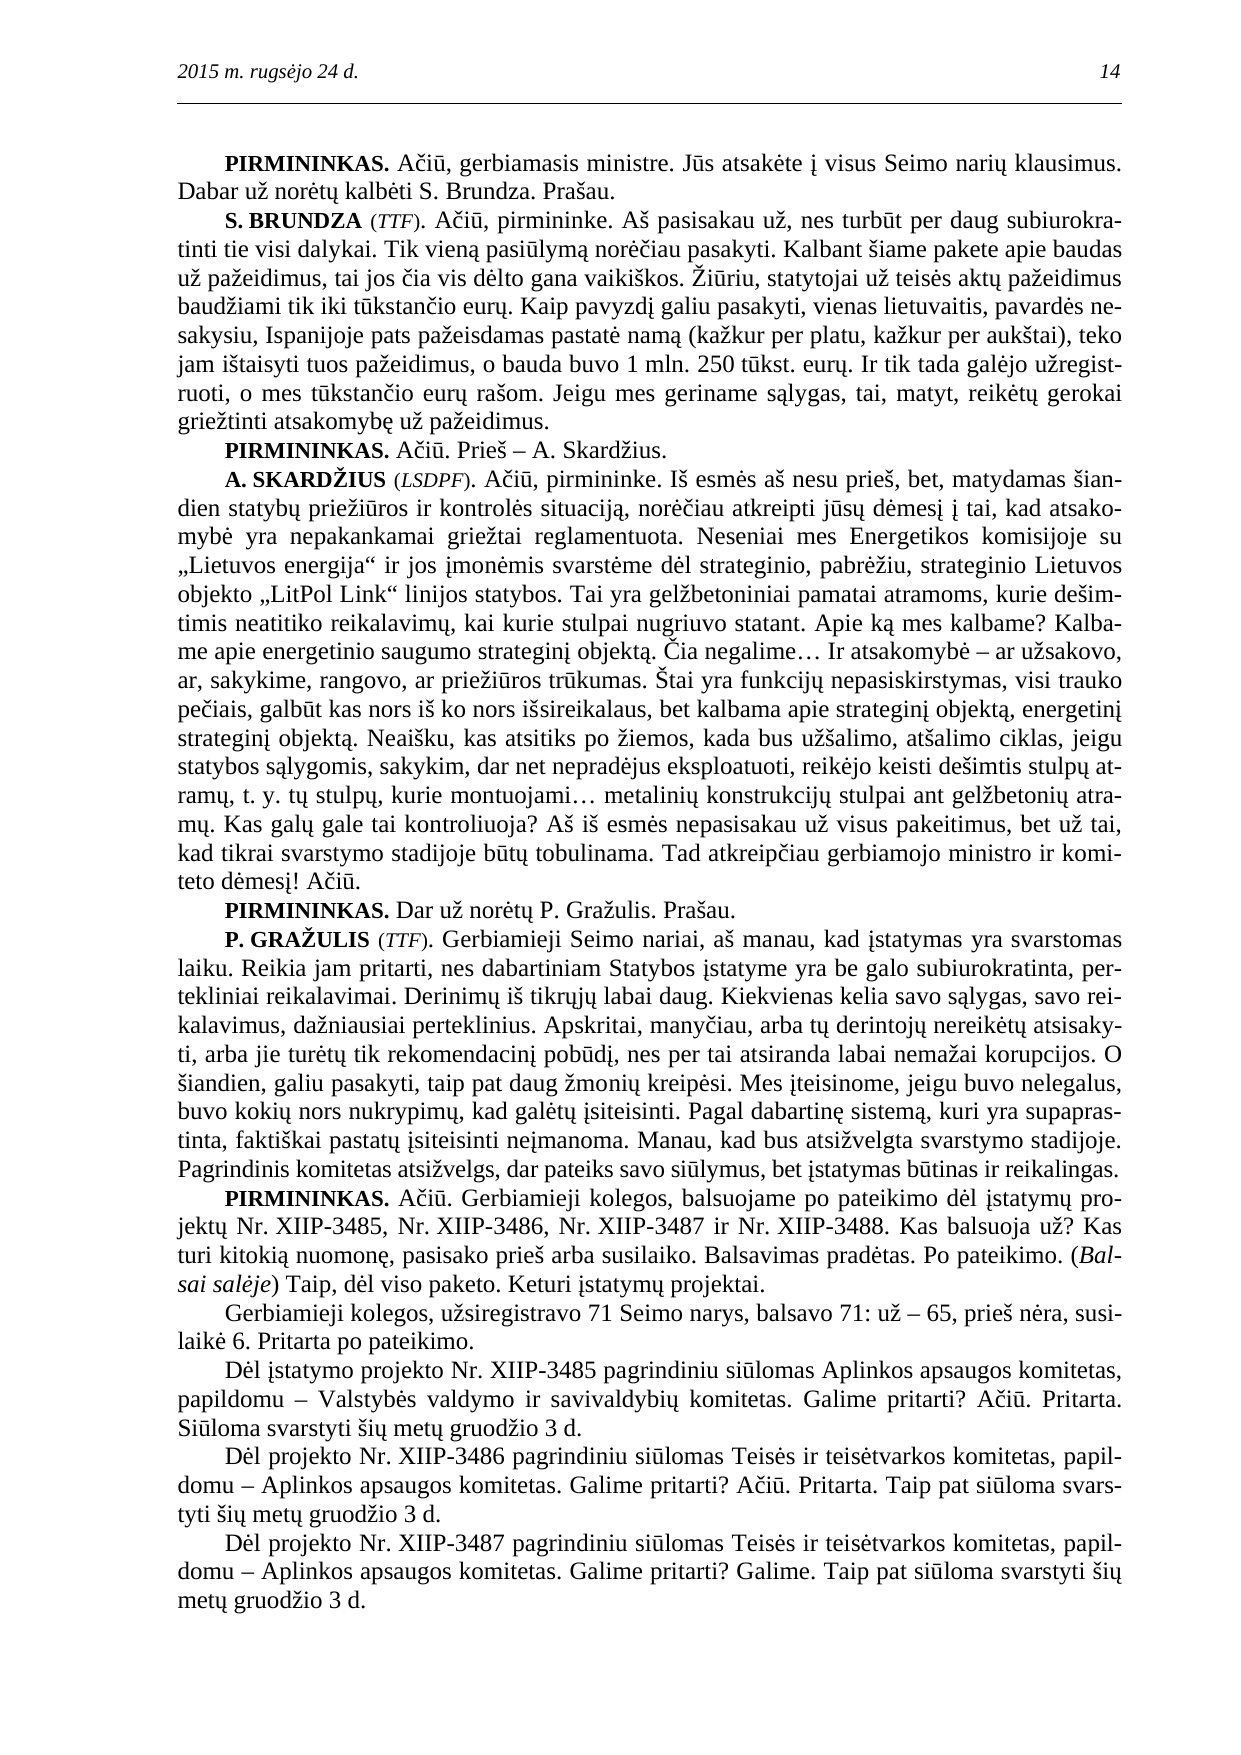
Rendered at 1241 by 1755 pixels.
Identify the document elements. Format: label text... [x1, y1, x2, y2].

text PIRMININKAS. Ačiū. Prieš – A. Skar­džius. [177, 435, 1122, 464]
text Dėl įsta­ty­mo pro­jek­to Nr. XIIP-3485 pa­grin­di­niu siū­lo­mas Ap­lin­kos ap­sau­gos ko­mi­te­tas, pa­pil­do­mu – Vals­ty­bės val­dy­mo ir sa­vi­val­dy­bių ko­mi­te­tas. Ga­li­me pri­tar­ti? Ačiū. Pri­tar­ta. Siū­lo­ma svars­ty­ti šių me­tų gruo­džio 3 d. [177, 1355, 1122, 1441]
text A. SKARDŽIUS (LSDPF). Ačiū, pir­mi­nin­ke. Iš es­mės aš ne­su prieš, bet, ma­ty­da­mas šian­dien sta­ty­bų prie­žiū­ros ir kon­tro­lės si­tu­a­ci­ją, no­rė­čiau at­kreip­ti jū­sų dė­me­sį į tai, kad at­sa­ko­my­bė yra ne­pa­kan­ka­mai griež­tai reg­la­men­tuo­ta. Ne­se­niai mes Ener­ge­ti­kos ko­mi­si­jo­je su „Lie­tu­vos ener­gi­ja“ ir jos įmo­nė­mis svars­tė­me dėl stra­te­gi­nio, pa­brė­žiu, stra­te­gi­nio Lie­tu­vos ob­jek­to „LitPol Link“ li­ni­jos sta­ty­bos. Tai yra gelž­be­to­ni­niai pa­ma­tai at­ra­moms, ku­rie de­šim­ti­mis ne­ati­ti­ko rei­ka­la­vi­mų, kai ku­rie stul­pai nu­griu­vo sta­tant. Apie ką mes kal­ba­me? Kal­ba­me apie ener­ge­ti­nio sau­gu­mo stra­te­gi­nį ob­jek­tą. Čia ne­ga­li­me… Ir at­sa­ko­my­bė – ar už­sa­ko­vo, ar, sa­ky­ki­me, ran­go­vo, ar prie­žiū­ros trū­ku­mas. Štai yra funk­ci­jų nepa­si­skirs­ty­mas, vi­si trau­ko pe­čiais, gal­būt kas nors iš ko nors iš­si­rei­ka­laus, bet kal­ba­ma apie stra­te­gi­nį ob­jek­tą, ener­ge­ti­nį stra­te­gi­nį ob­jek­tą. Ne­aiš­ku, kas at­si­tiks po žie­mos, ka­da bus už­ša­li­mo, at­ša­li­mo cik­las, jei­gu sta­ty­bos są­ly­go­mis, sa­ky­kim, dar net ne­pra­dė­jus eks­plo­a­tuo­ti, rei­kė­jo keis­ti de­šim­tis stul­pų at­ra­mų, t. y. tų stul­pų, ku­rie mon­tuo­ja­mi… me­ta­li­nių kon­struk­ci­jų stul­pai ant gelž­be­to­nių at­ra­mų. Kas ga­lų ga­le tai kon­tro­liuo­ja? Aš iš es­mės ne­pa­si­sa­kau už vi­sus pa­kei­ti­mus, bet už tai, kad tik­rai svars­ty­mo sta­di­jo­je bū­tų to­bu­li­na­ma. Tad at­kreip­čiau ger­bia­mo­jo mi­nist­ro ir ko­mi­te­to dė­me­sį! Ačiū. [177, 464, 1122, 895]
text PIRMININKAS. Ačiū. Ger­bia­mie­ji ko­le­gos, bal­suo­ja­me po pa­tei­ki­mo dėl įsta­ty­mų pro­jek­tų Nr. XIIP-3485, Nr. XIIP-3486, Nr. XIIP-3487 ir Nr. XIIP-3488. Kas bal­suo­ja už? Kas tu­ri ki­to­kią nuo­mo­nę, pa­si­sa­ko prieš ar­ba su­si­lai­ko. Bal­sa­vi­mas pra­dė­tas. Po pa­tei­ki­mo. (Bal­sai sa­lė­je) Taip, dėl vi­so pa­ke­to. Ke­tu­ri įsta­ty­mų pro­jek­tai. [177, 1183, 1122, 1298]
text S. BRUNDZA (TTF). Ačiū, pir­mi­nin­ke. Aš pa­si­sa­kau už, nes tur­būt per daug su­biu­rok­ra­tin­ti tie vi­si da­ly­kai. Tik vie­ną pa­siū­ly­mą no­rė­čiau pa­sa­ky­ti. Kal­bant šia­me pa­ke­te apie bau­das už pa­žei­di­mus, tai jos čia vis dėl­to ga­na vai­kiš­kos. Žiū­riu, sta­ty­to­jai už tei­sės ak­tų pa­žei­di­mus bau­džia­mi tik iki tūks­tan­čio eu­rų. Kaip pa­vyz­dį ga­liu pa­sa­ky­ti, vie­nas lie­tu­vai­tis, pa­var­dės ne­sa­ky­siu, Is­pa­ni­jo­je pats pa­žeis­da­mas pa­sta­tė na­mą (kaž­kur per pla­tu, kaž­kur per aukš­tai), te­ko jam iš­tai­sy­ti tuos pa­žei­di­mus, o bau­da bu­vo 1 mln. 250 tūkst. eu­rų. Ir tik ta­da ga­lė­jo už­re­gist­ruo­ti, o mes tūks­tan­čio eu­rų ra­šom. Jei­gu mes ge­ri­na­me są­ly­gas, tai, ma­tyt, rei­kė­tų ge­ro­kai griež­tin­ti at­sa­ko­my­bę už pa­žei­di­mus. [177, 205, 1122, 435]
text PIRMININKAS. Ačiū, ger­bia­ma­sis mi­nist­re. Jūs at­sa­kė­te į vi­sus Sei­mo na­rių klau­si­mus. Da­bar už no­rė­tų kal­bė­ti S. Brun­dza. Pra­šau. [177, 148, 1122, 205]
text Dėl pro­jek­to Nr. XIIP-3487 pa­grin­di­niu siū­lo­mas Tei­sės ir tei­sėt­var­kos ko­mi­te­tas, pa­pil­do­mu – Ap­lin­kos ap­sau­gos ko­mi­te­tas. Ga­li­me pri­tar­ti? Ga­li­me. Taip pat siū­lo­ma svars­ty­ti šių me­tų gruo­džio 3 d. [177, 1528, 1122, 1614]
text PIRMININKAS. Dar už no­rė­tų P. Gra­žu­lis. Pra­šau. [177, 895, 1122, 924]
text Dėl pro­jek­to Nr. XIIP-3486 pa­grin­di­niu siū­lo­mas Tei­sės ir tei­sėt­var­kos ko­mi­te­tas, pa­pil­do­mu – Ap­lin­kos ap­sau­gos ko­mi­te­tas. Ga­li­me pri­tar­ti? Ačiū. Pri­tar­ta. Taip pat siū­lo­ma svars­ty­ti šių me­tų gruo­džio 3 d. [177, 1441, 1122, 1528]
text Ger­bia­mie­ji ko­le­gos, už­si­re­gist­ra­vo 71 Sei­mo na­rys, bal­sa­vo 71: už – 65, prieš nė­ra, su­si­lai­kė 6. Pri­tar­ta po pa­tei­ki­mo. [177, 1298, 1122, 1355]
text P. GRAŽULIS (TTF). Ger­bia­mie­ji Sei­mo na­riai, aš ma­nau, kad įsta­ty­mas yra svars­to­mas lai­ku. Rei­kia jam pri­tar­ti, nes da­bar­ti­niam Sta­ty­bos įsta­ty­me yra be ga­lo su­biu­rok­ra­tin­ta, per­tek­li­niai rei­ka­la­vi­mai. De­ri­ni­mų iš tik­rų­jų la­bai daug. Kiek­vie­nas ke­lia sa­vo są­ly­gas, sa­vo rei­ka­la­vi­mus, daž­niau­siai per­tek­li­nius. Ap­skri­tai, ma­ny­čiau, arba tų de­rin­to­jų ne­rei­kė­tų at­si­sa­ky­ti, ar­ba jie turėtų tik re­ko­men­da­ci­nį po­bū­dį, nes per tai at­si­ran­da la­bai ne­ma­žai ko­rup­ci­jos. O šian­dien, ga­liu pa­sa­ky­ti, taip pat daug žmo­nių krei­pė­si. Mes įtei­si­no­me, jei­gu bu­vo ne­le­ga­lus, bu­vo ko­kių nors nu­kry­pi­mų, kad ga­lė­tų įsi­tei­sin­ti. Pa­gal da­bar­ti­nę sis­te­mą, ku­ri yra su­pap­ras­tin­ta, fak­tiš­kai pa­sta­tų įsi­tei­sin­ti ne­įma­no­ma. Ma­nau, kad bus at­si­žvelg­ta svars­ty­mo sta­di­jo­je. Pa­grin­di­nis ko­mi­te­tas at­si­žvelgs, dar pa­teiks sa­vo siū­ly­mus, bet įsta­ty­mas bū­ti­nas ir rei­ka­lin­gas. [177, 924, 1122, 1183]
